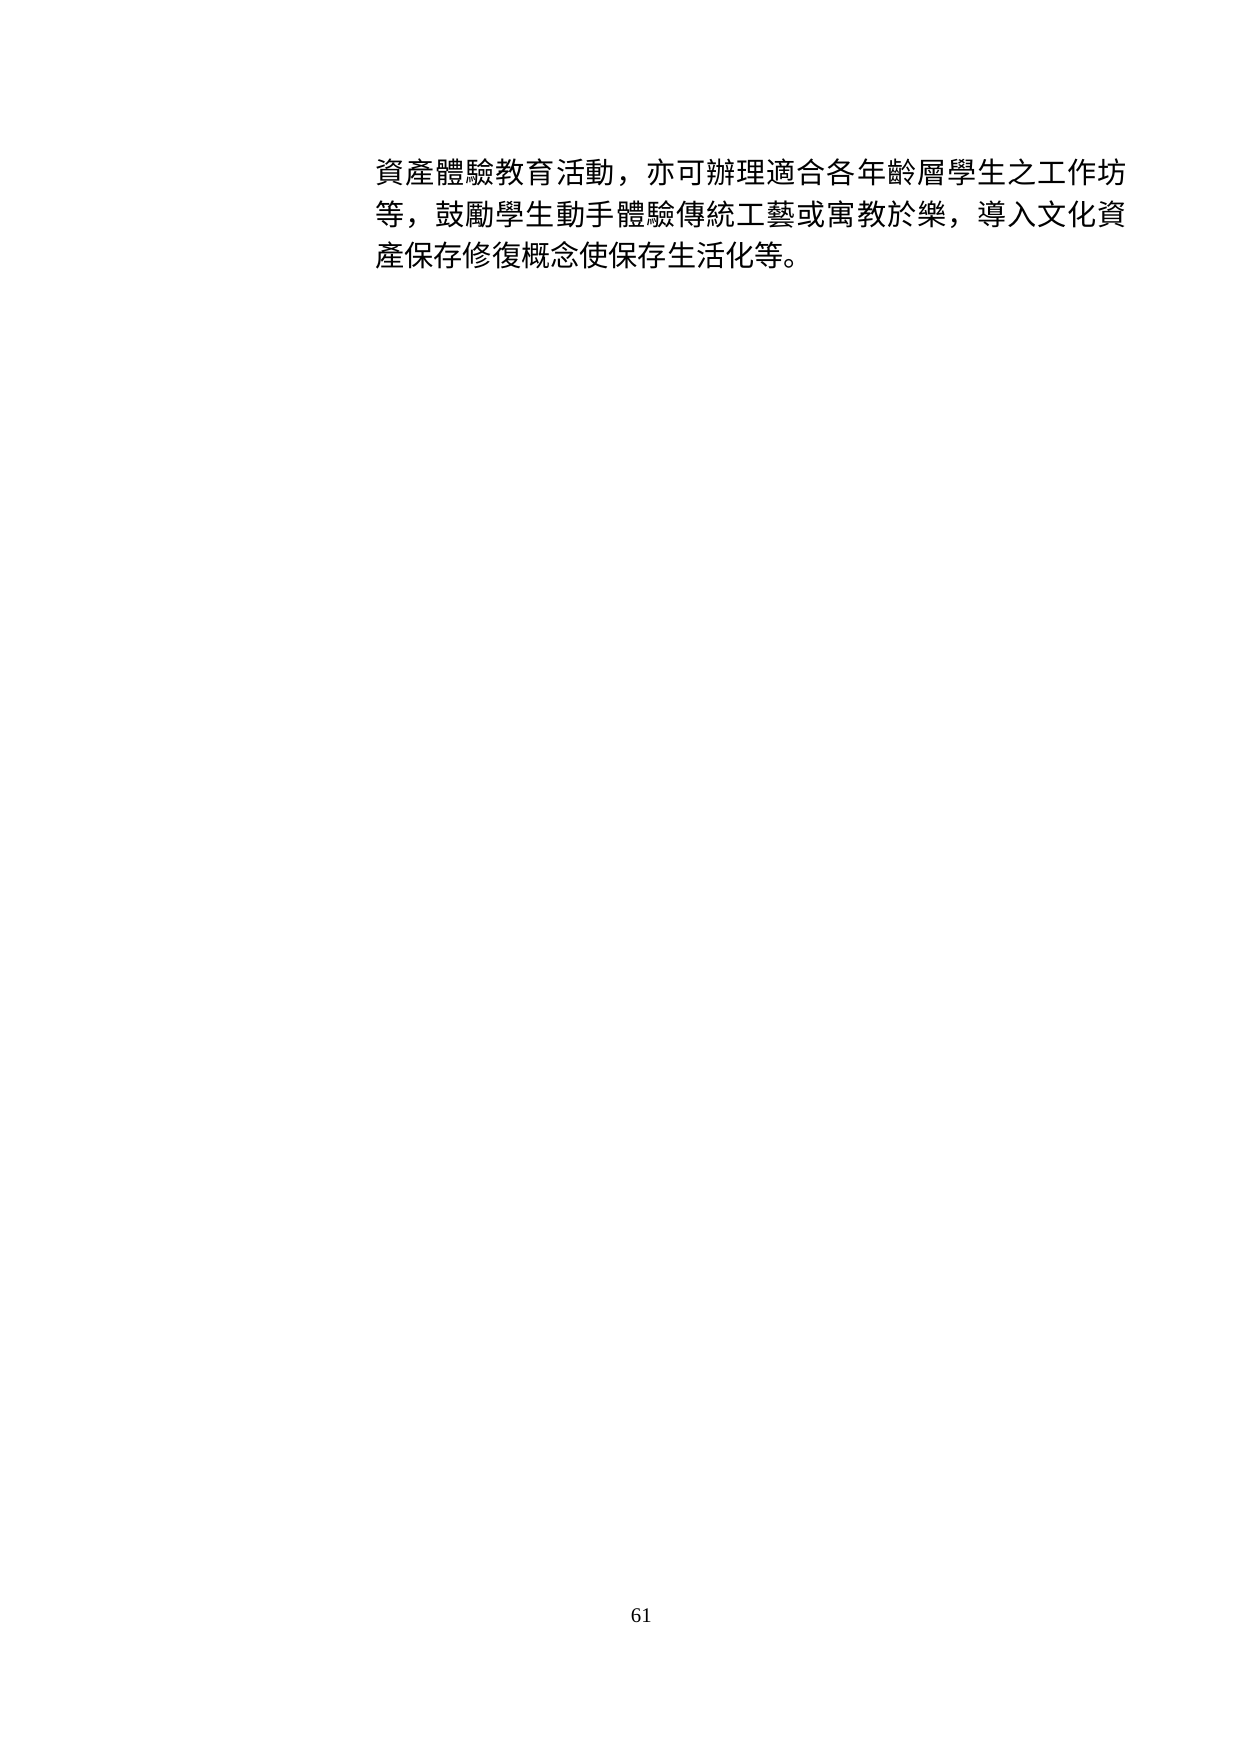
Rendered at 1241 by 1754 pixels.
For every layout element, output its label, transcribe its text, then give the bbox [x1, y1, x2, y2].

list 活動內容以教育生活化方式進行，如安排帶至文化資產現場（如：古蹟、歷史建築、紀念建築、聚落建築群、考古遺址、史蹟、文化景觀、自然地景等）或博物館、美術館及文物館等文物展示相關單位，亦可結合無形文化資產，如：民俗節慶儀典等相關活動，規劃場域結合教學方式，使學生瞭解生活中之各項有形、無形文化資產、進行文化資產體驗教育活動，亦可辦理適合各年齡層學生之工作坊等，鼓勵學生動手體驗傳統工藝或寓教於樂，導入文化資產保存修復概念使保存生活化等。 [375, 150, 1128, 275]
